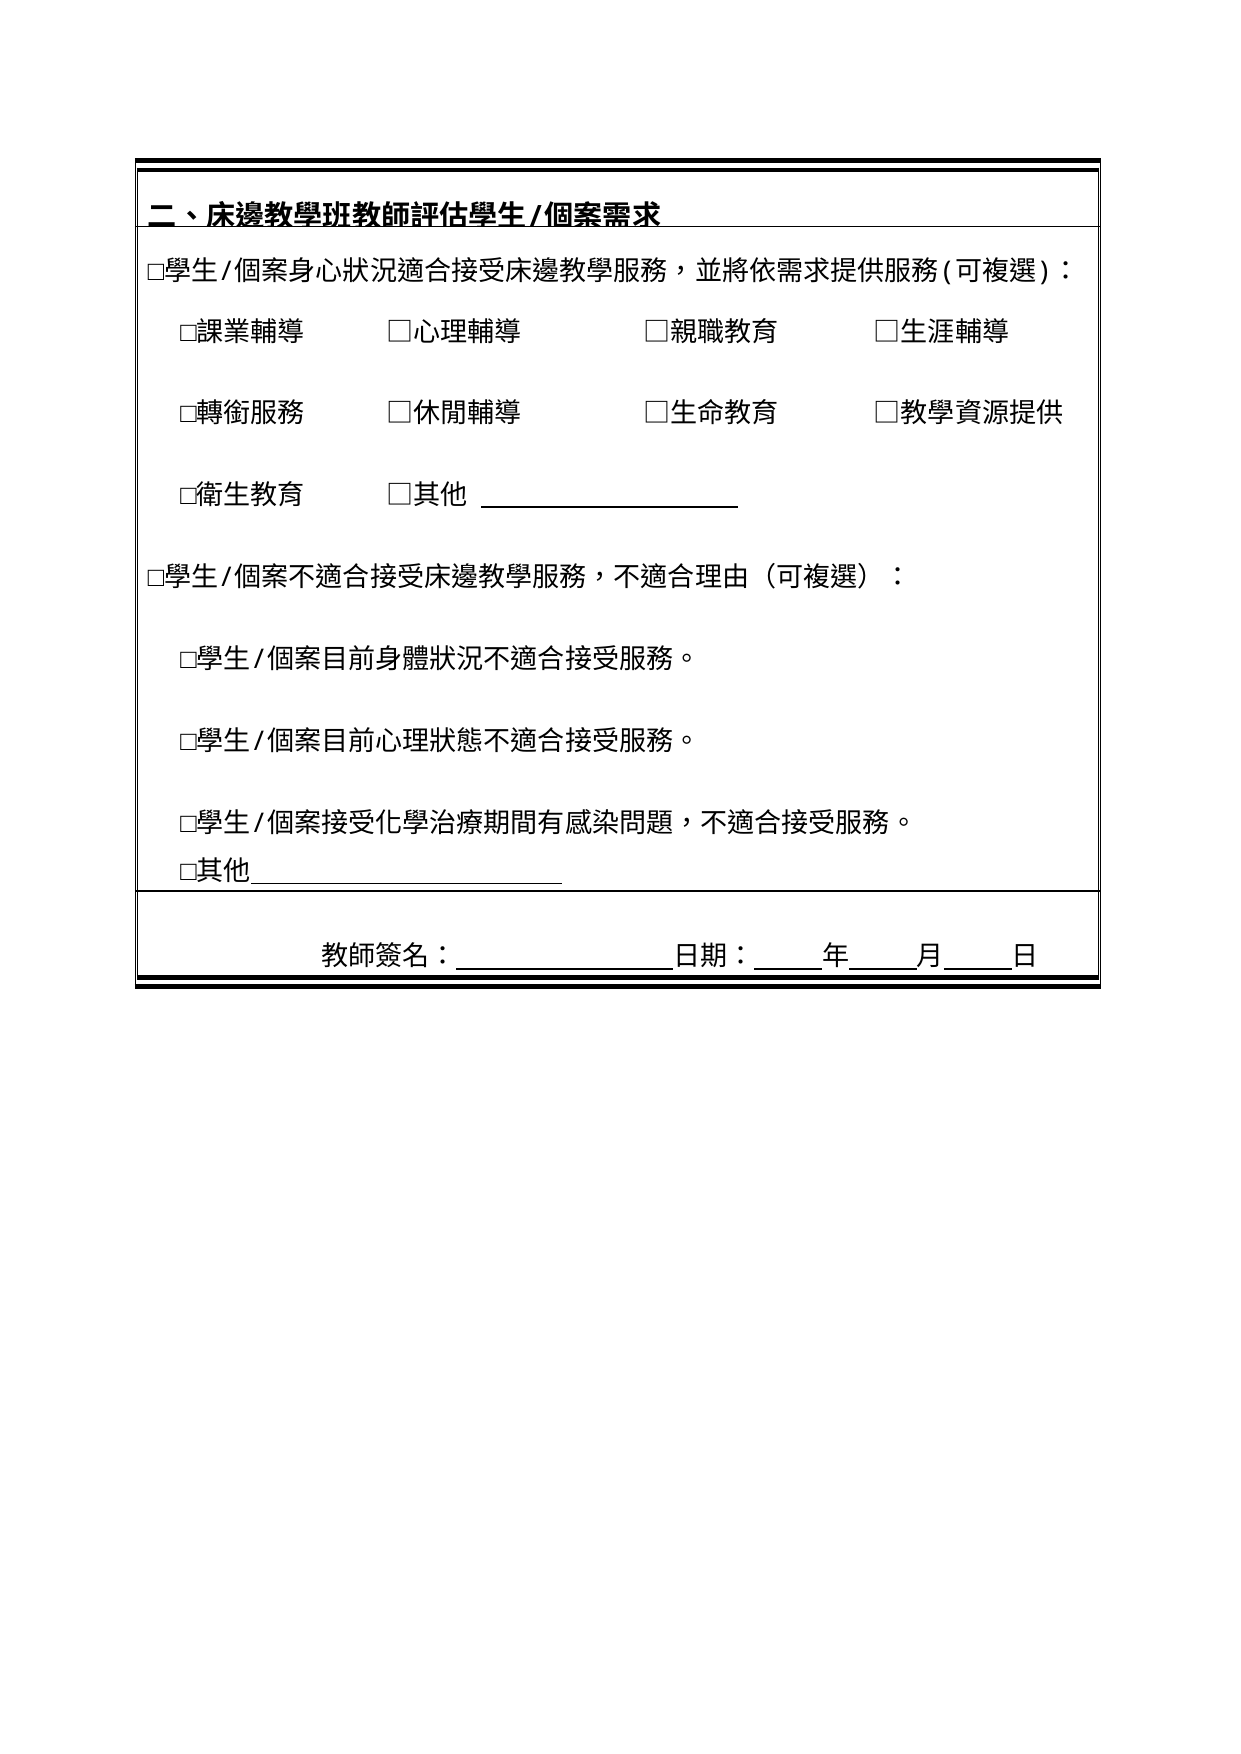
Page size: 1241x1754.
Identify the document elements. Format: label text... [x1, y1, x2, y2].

table_cell 二、床邊教學班教師評估學生/個案需求 [136, 163, 1100, 226]
table_cell 教師簽名： 日期： 年 月 日 [138, 892, 1098, 975]
table_cell □學生/個案身心狀況適合接受床邊教學服務，並將依需求提供服務(可複選)： □課業輔導 □心理輔導 □親職教育 □生涯輔導 □轉銜服務 □休閒輔導 □生命教育 □教學資源提供 □衛生教育 □其他 □學生/個案不適合接受床邊教學服務，不適合理由（可複選）： □學生/個案目前身體狀況不適合接受服務。 □學生/個案目前心理狀態不適合接受服務。 □學生/個案接受化學治療期間有感染問題，不適合接受服務。 □其他 [138, 227, 1098, 890]
